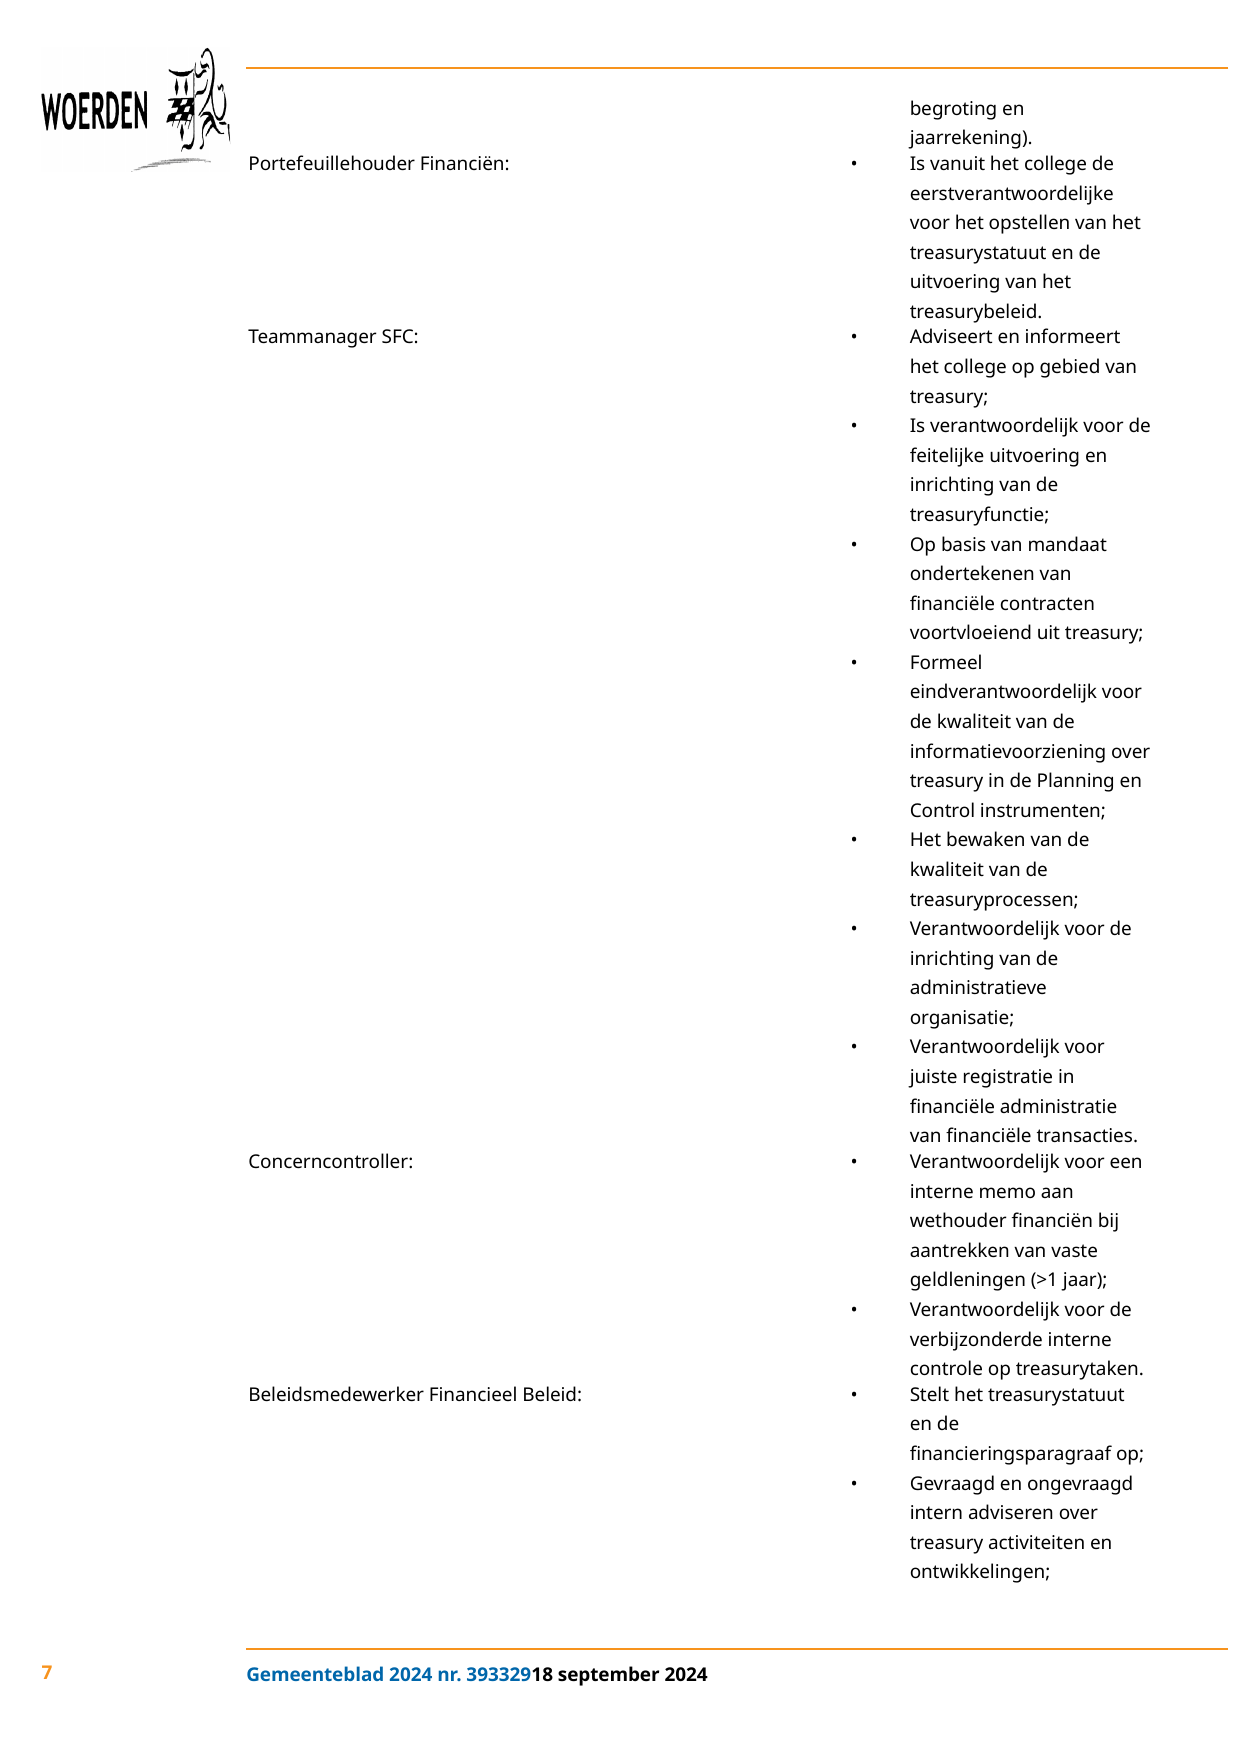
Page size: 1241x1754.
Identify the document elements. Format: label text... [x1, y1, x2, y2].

table_cell Verantwoordelijk voor een interne memo aan wethouder financiën bij aantrekken van vaste geldleningen (>1 jaar); Verantwoordelijk voor de verbijzonderde interne controle op treasurytaken. [850, 1148, 1152, 1381]
table_cell begroting en jaarrekening). [850, 95, 1152, 150]
table_cell Teammanager SFC: [248, 324, 850, 1148]
table_cell Stelt het treasurystatuut en de financieringsparagraaf op; Gevraagd en ongevraagd intern adviseren over treasury activiteiten en ontwikkelingen; Verantwoordelijk voor het opstellen van een memo (overwegingen) incl. indicatieve termsheet bij aantrekken van vaste geldleningen (>1 jaar). [850, 1381, 1152, 1584]
table_cell Portefeuillehouder Financiën: [248, 150, 850, 324]
table_cell Adviseert en informeert het college op gebied van treasury; Is verantwoordelijk voor de feitelijke uitvoering en inrichting van de treasuryfunctie; Op basis van mandaat ondertekenen van financiële contracten voortvloeiend uit treasury; Formeel eindverantwoordelijk voor de kwaliteit van de informatievoorziening over treasury in de Planning en Control instrumenten; Het bewaken van de kwaliteit van de treasuryprocessen; Verantwoordelijk voor de inrichting van de administratieve organisatie; Verantwoordelijk voor juiste registratie in financiële administratie van financiële transacties. [850, 324, 1152, 1148]
table_cell Concerncontroller: [248, 1148, 850, 1381]
table_cell Is vanuit het college de eerstverantwoordelijke voor het opstellen van het treasurystatuut en de uitvoering van het treasurybeleid. [850, 150, 1152, 324]
table_cell [248, 95, 850, 150]
table_cell Beleidsmedewerker Financieel Beleid: [248, 1381, 850, 1584]
picture [41, 47, 231, 172]
